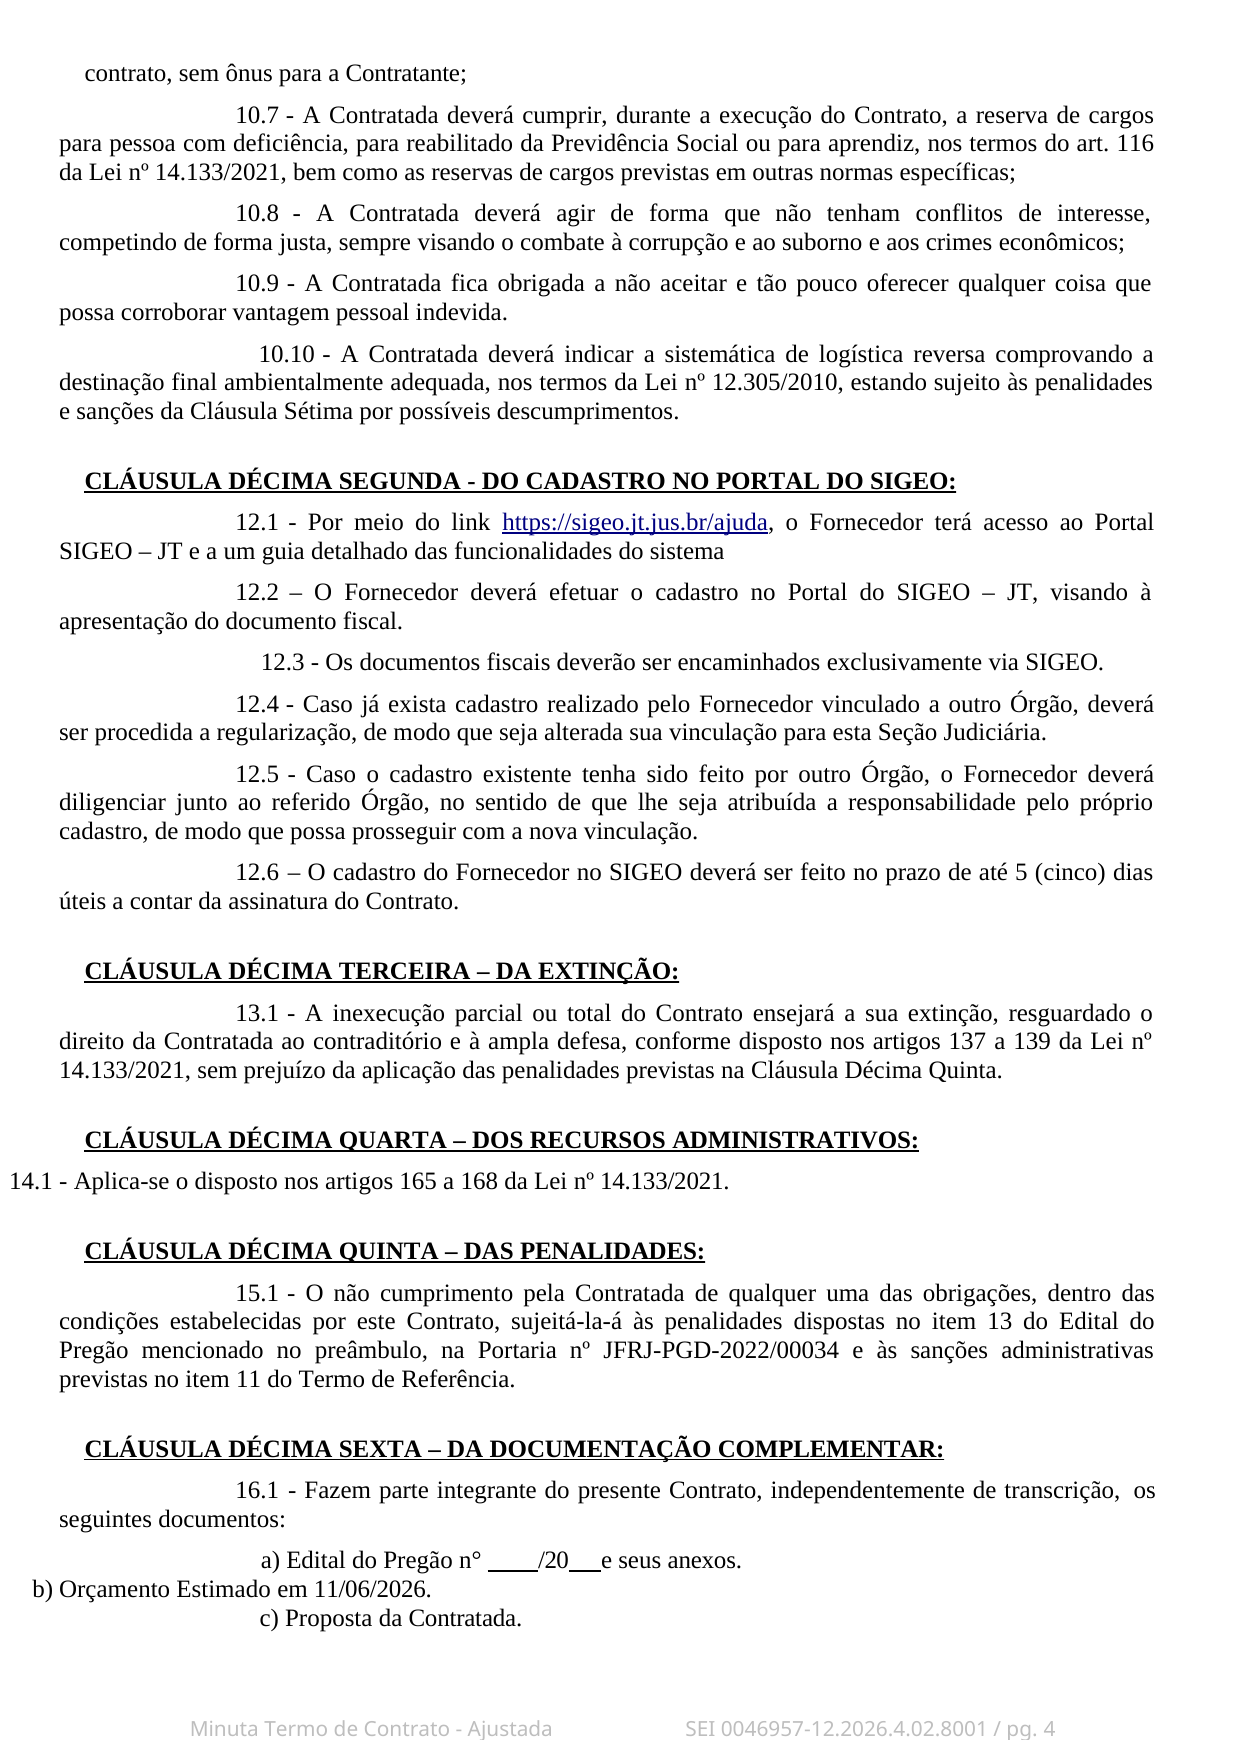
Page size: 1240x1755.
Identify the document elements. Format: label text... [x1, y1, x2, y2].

list - A Contratada deverá cumprir, durante a execução do Contrato, a reserva de cargos para pessoa com deficiência, para reabilitado da Previdência Social ou para aprendiz, nos termos do art. 116 da Lei nº 14.133/2021, bem como as reservas de cargos previstas em outras normas específicas; [59, 100, 1155, 186]
list Proposta da Contratada. [259, 1603, 1181, 1632]
list - A Contratada fica obrigada a não aceitar e tão pouco oferecer qualquer coisa que possa corroborar vantagem pessoal indevida. [59, 268, 1153, 326]
list - A Contratada deverá indicar a sistemática de logística reversa comprovando a destinação final ambientalmente adequada, nos termos da Lei nº 12.305/2010, estando sujeito às penalidades e sanções da Cláusula Sétima por possíveis descumprimentos. [59, 339, 1154, 425]
subtitle CLÁUSULA DÉCIMA SEXTA – DA DOCUMENTAÇÃO COMPLEMENTAR: [84, 1434, 1181, 1463]
subtitle CLÁUSULA DÉCIMA SEGUNDA - DO CADASTRO NO PORTAL DO SIGEO: [84, 466, 1181, 495]
list Orçamento Estimado em 11/06/2026. [32, 1574, 1181, 1603]
list - Aplica-se o disposto nos artigos 165 a 168 da Lei nº 14.133/2021. [9, 1166, 1181, 1195]
list - Caso o cadastro existente tenha sido feito por outro Órgão, o Fornecedor deverá diligenciar junto ao referido Órgão, no sentido de que lhe seja atribuída a responsabilidade pelo próprio cadastro, de modo que possa prosseguir com a nova vinculação. [59, 759, 1155, 845]
list - A inexecução parcial ou total do Contrato ensejará a sua extinção, resguardado o direito da Contratada ao contraditório e à ampla defesa, conforme disposto nos artigos 137 a 139 da Lei nº 14.133/2021, sem prejuízo da aplicação das penalidades previstas na Cláusula Décima Quinta. [59, 998, 1154, 1084]
list - O não cumprimento pela Contratada de qualquer uma das obrigações, dentro das condições estabelecidas por este Contrato, sujeitá-la-á às penalidades dispostas no item 13 do Edital do Pregão mencionado no preâmbulo, na Portaria nº JFRJ-PGD-2022/00034 e às sanções administrativas previstas no item 11 do Termo de Referência. [59, 1278, 1156, 1393]
subtitle CLÁUSULA DÉCIMA QUARTA – DOS RECURSOS ADMINISTRATIVOS: [84, 1125, 1181, 1154]
list - A Contratada deverá agir de forma que não tenham conflitos de interesse, competindo de forma justa, sempre visando o combate à corrupção e ao suborno e aos crimes econômicos; [59, 198, 1153, 256]
text contrato, sem ônus para a Contratante; [84, 58, 1181, 87]
list Edital do Pregão n° /20 e seus anexos. [261, 1545, 1181, 1574]
list - Os documentos fiscais deverão ser encaminhados exclusivamente via SIGEO. [261, 647, 1181, 676]
list - Por meio do link https://sigeo.jt.jus.br/ajuda, o Fornecedor terá acesso ao Portal SIGEO – JT e a um guia detalhado das funcionalidades do sistema [59, 507, 1155, 565]
list – O Fornecedor deverá efetuar o cadastro no Portal do SIGEO – JT, visando à apresentação do documento fiscal. [59, 577, 1153, 635]
list – O cadastro do Fornecedor no SIGEO deverá ser feito no prazo de até 5 (cinco) dias úteis a contar da assinatura do Contrato. [59, 857, 1155, 915]
subtitle CLÁUSULA DÉCIMA QUINTA – DAS PENALIDADES: [84, 1236, 1181, 1265]
list - Caso já exista cadastro realizado pelo Fornecedor vinculado a outro Órgão, deverá ser procedida a regularização, de modo que seja alterada sua vinculação para esta Seção Judiciária. [59, 689, 1155, 746]
list - Fazem parte integrante do presente Contrato, independentemente de transcrição, os seguintes documentos: [59, 1475, 1155, 1533]
subtitle CLÁUSULA DÉCIMA TERCEIRA – DA EXTINÇÃO: [84, 956, 1181, 985]
